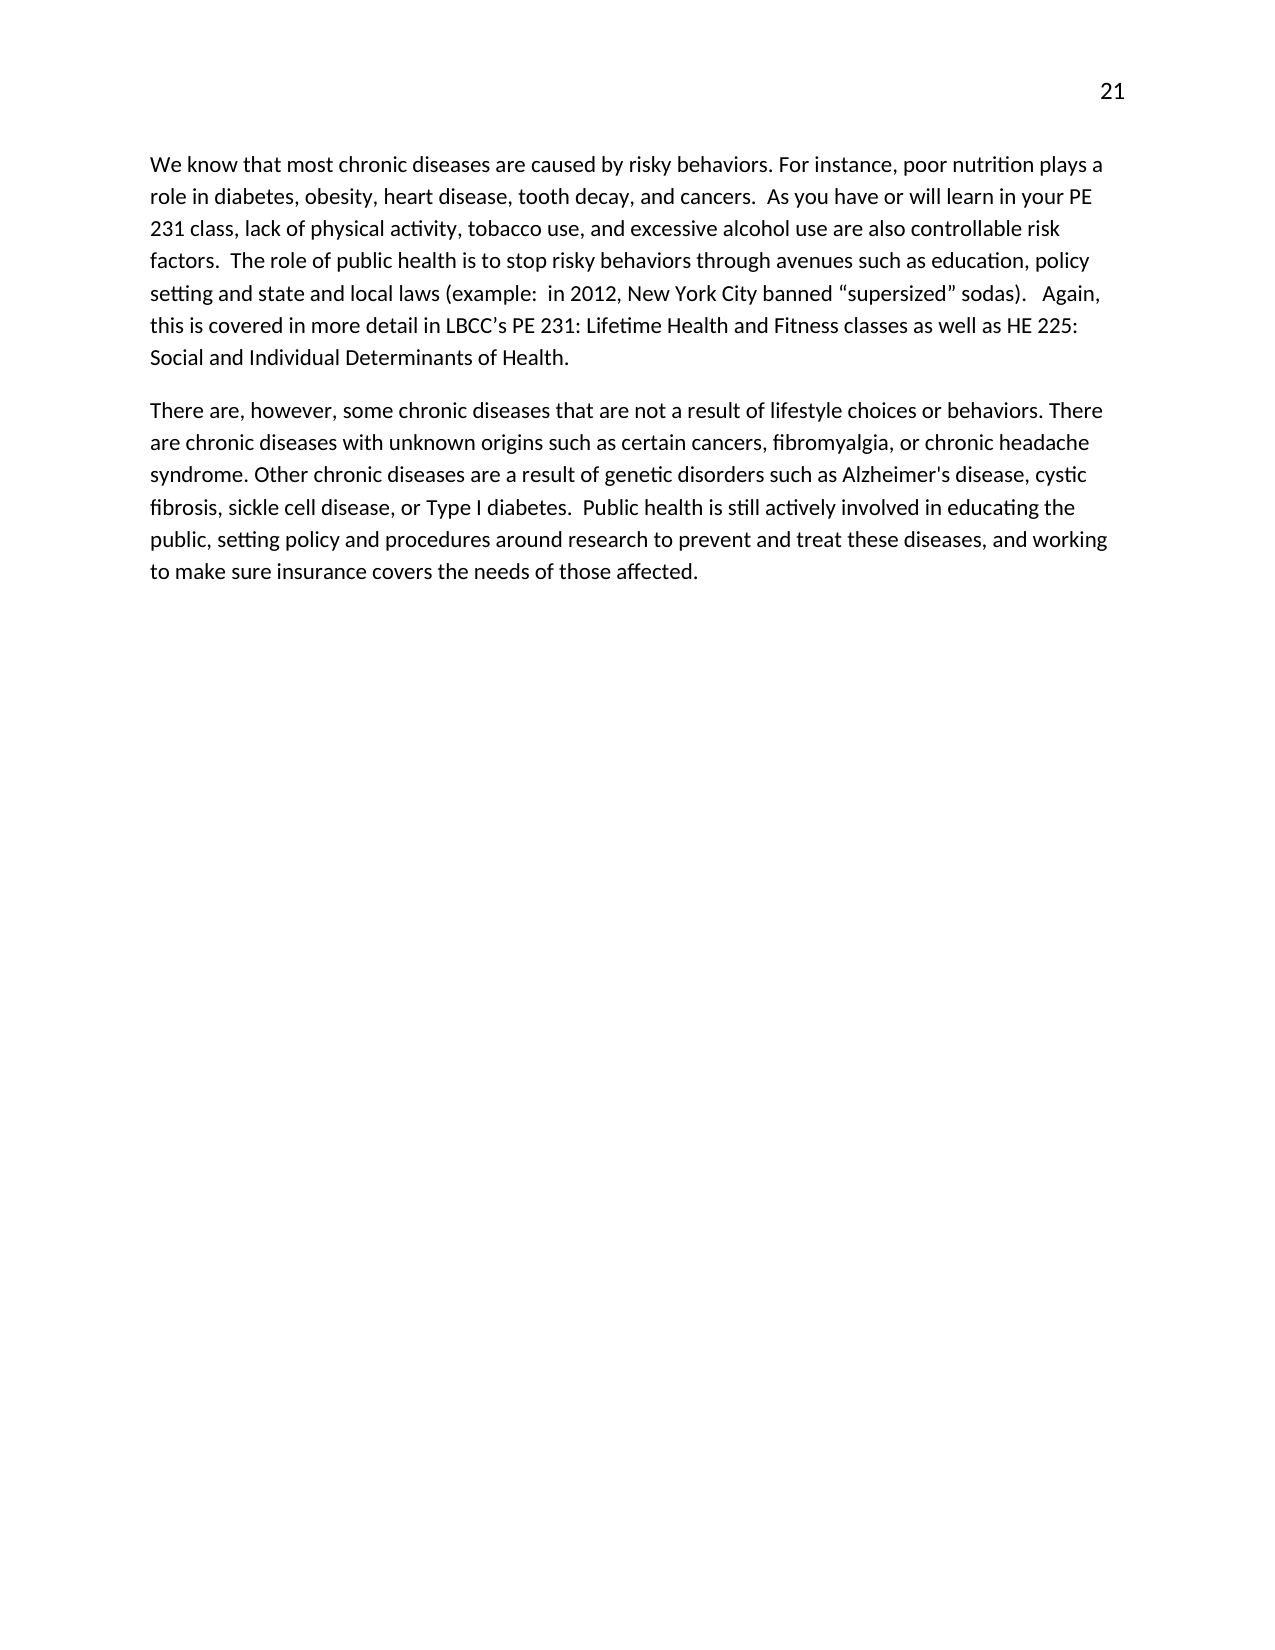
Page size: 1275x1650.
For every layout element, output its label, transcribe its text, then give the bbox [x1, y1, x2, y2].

text There are, however, some chronic diseases that are not a result of lifestyle choices or behaviors. There are chronic diseases with unknown origins such as certain cancers, fibromyalgia, or chronic headache syndrome. Other chronic diseases are a result of genetic disorders such as Alzheimer's disease, cystic fibrosis, sickle cell disease, or Type I diabetes. Public health is still actively involved in educating the public, setting policy and procedures around research to prevent and treat these diseases, and working to make sure insurance covers the needs of those affected. [150, 396, 1125, 585]
text We know that most chronic diseases are caused by risky behaviors. For instance, poor nutrition plays a role in diabetes, obesity, heart disease, tooth decay, and cancers. As you have or will learn in your PE 231 class, lack of physical activity, tobacco use, and excessive alcohol use are also controllable risk factors. The role of public health is to stop risky behaviors through avenues such as education, policy setting and state and local laws (example: in 2012, New York City banned “supersized” sodas). Again, this is covered in more detail in LBCC’s PE 231: Lifetime Health and Fitness classes as well as HE 225: Social and Individual Determinants of Health. [150, 150, 1125, 371]
